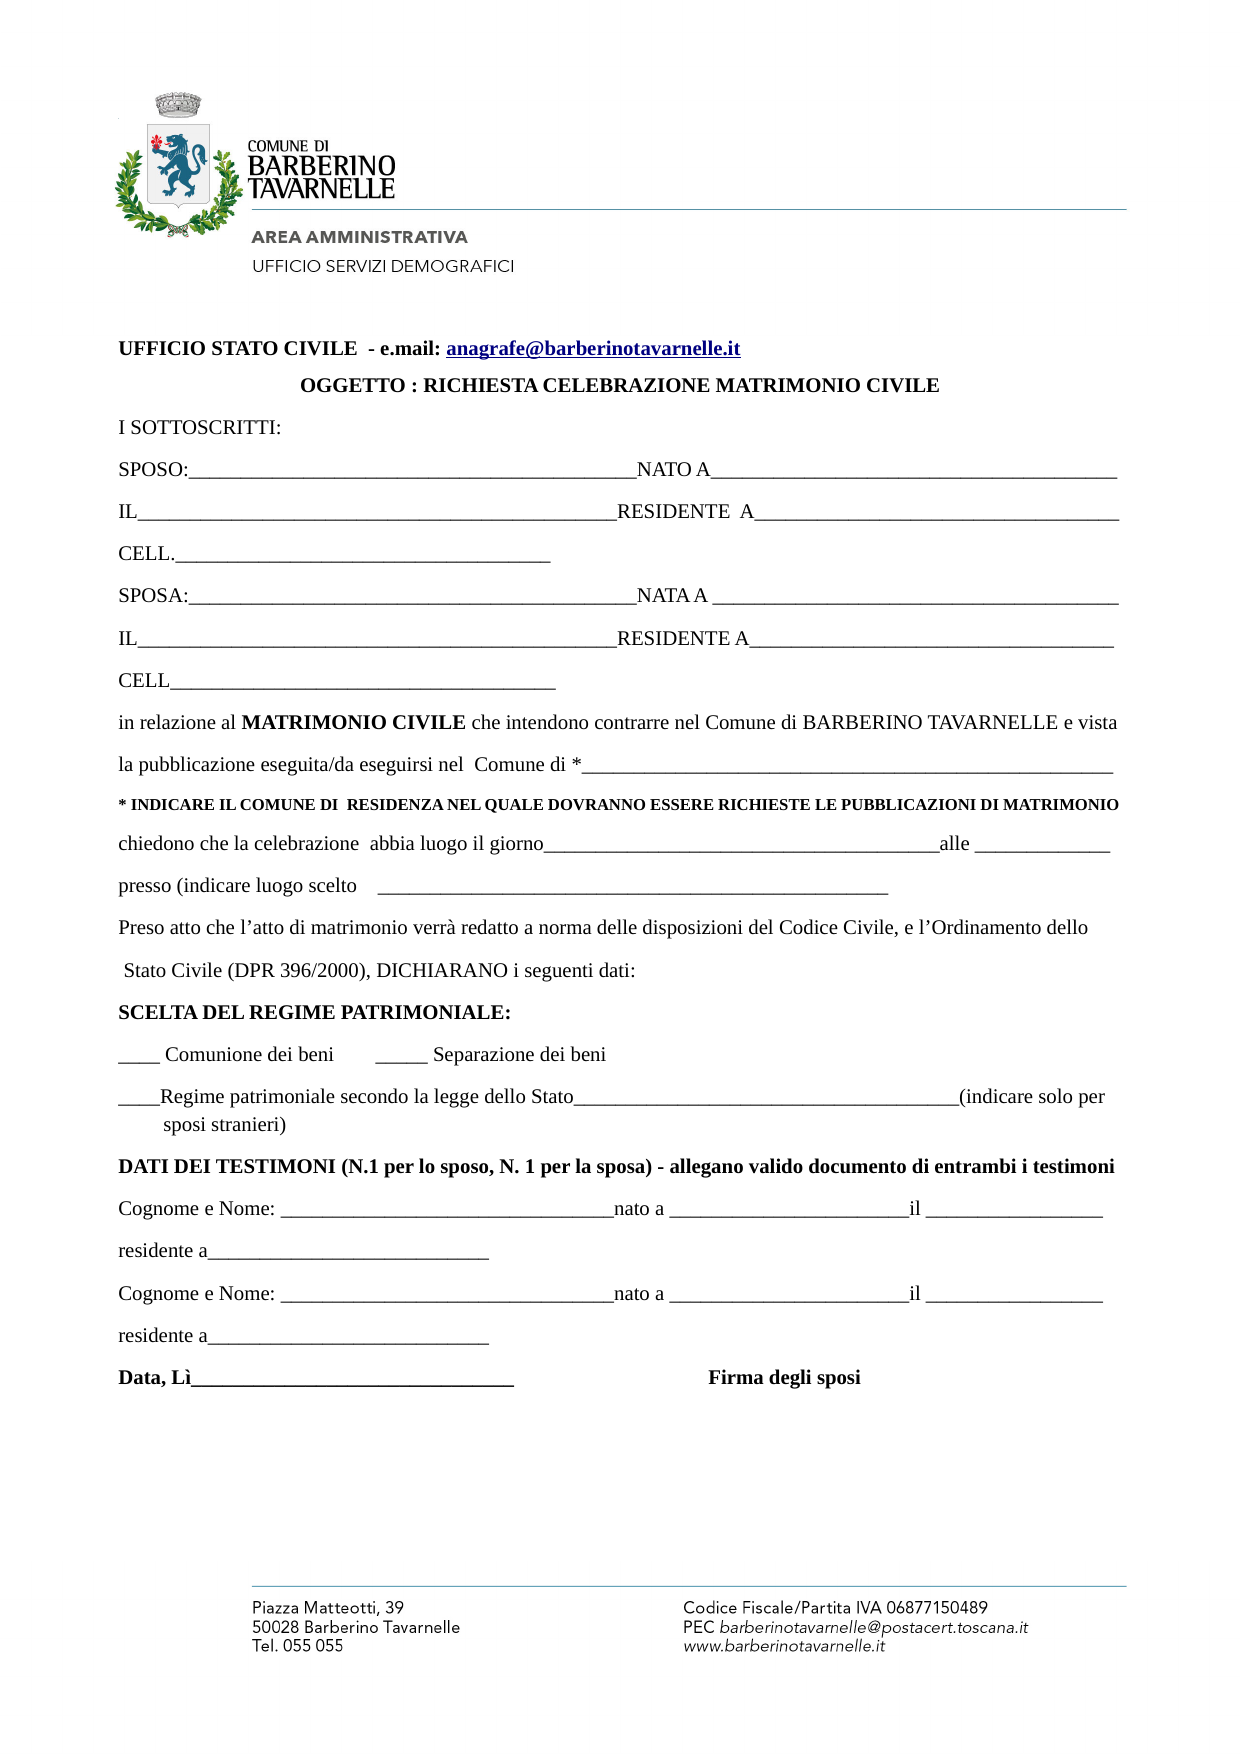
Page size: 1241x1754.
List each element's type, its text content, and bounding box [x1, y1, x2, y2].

text Stato Civile (DPR 396/2000), DICHIARANO i seguenti dati: [118, 957, 1122, 982]
text IL______________________________________________RESIDENTE A___________________________________ [118, 499, 1122, 523]
text ____ Comunione dei beni _____ Separazione dei beni [118, 1042, 1122, 1066]
subtitle UFFICIO STATO CIVILE - e.mail: anagrafe@barberinotavarnelle.it [118, 336, 1122, 360]
text la pubblicazione eseguita/da eseguirsi nel Comune di *___________________________________________________ [118, 752, 1122, 776]
text chiedono che la celebrazione abbia luogo il giorno______________________________________alle _____________ [118, 831, 1122, 855]
text residente a___________________________ [118, 1238, 1122, 1262]
text CELL_____________________________________ [118, 668, 1122, 692]
text DATI DEI TESTIMONI (N.1 per lo sposo, N. 1 per la sposa) - allegano valido documento di entrambi i testimoni [118, 1154, 1122, 1178]
text CELL.____________________________________ [118, 541, 1122, 565]
text SPOSO:___________________________________________NATO A_______________________________________ [118, 457, 1122, 481]
text ____Regime patrimoniale secondo la legge dello Stato_____________________________________(indicare solo per sposi stranieri) [118, 1084, 1122, 1136]
text Preso atto che l’atto di matrimonio verrà redatto a norma delle disposizioni del Codice Civile, e l’Ordinamento dello [118, 915, 1122, 939]
text SPOSA:___________________________________________NATA A _______________________________________ [118, 583, 1122, 607]
text * INDICARE IL COMUNE DI RESIDENZA NEL QUALE DOVRANNO ESSERE RICHIESTE LE PUBBLICAZIONI DI MATRIMONIO [118, 794, 1122, 813]
text I SOTTOSCRITTI: [118, 415, 1122, 439]
text SCELTA DEL REGIME PATRIMONIALE: [118, 1000, 1122, 1024]
text Cognome e Nome: ________________________________nato a _______________________il _________________ [118, 1196, 1122, 1220]
text OGGETTO : RICHIESTA CELEBRAZIONE MATRIMONIO CIVILE [118, 372, 1122, 397]
picture [0, 1561, 1241, 1754]
text in relazione al MATRIMONIO CIVILE che intendono contrarre nel Comune di BARBERINO TAVARNELLE e vista [118, 710, 1122, 734]
text Cognome e Nome: ________________________________nato a _______________________il _________________ [118, 1280, 1122, 1304]
text presso (indicare luogo scelto _________________________________________________ [118, 873, 1122, 897]
picture [0, 0, 1240, 336]
text Data, Lì_______________________________ Firma degli sposi [118, 1365, 1122, 1389]
text residente a___________________________ [118, 1323, 1122, 1347]
text IL______________________________________________RESIDENTE A___________________________________ [118, 626, 1122, 650]
